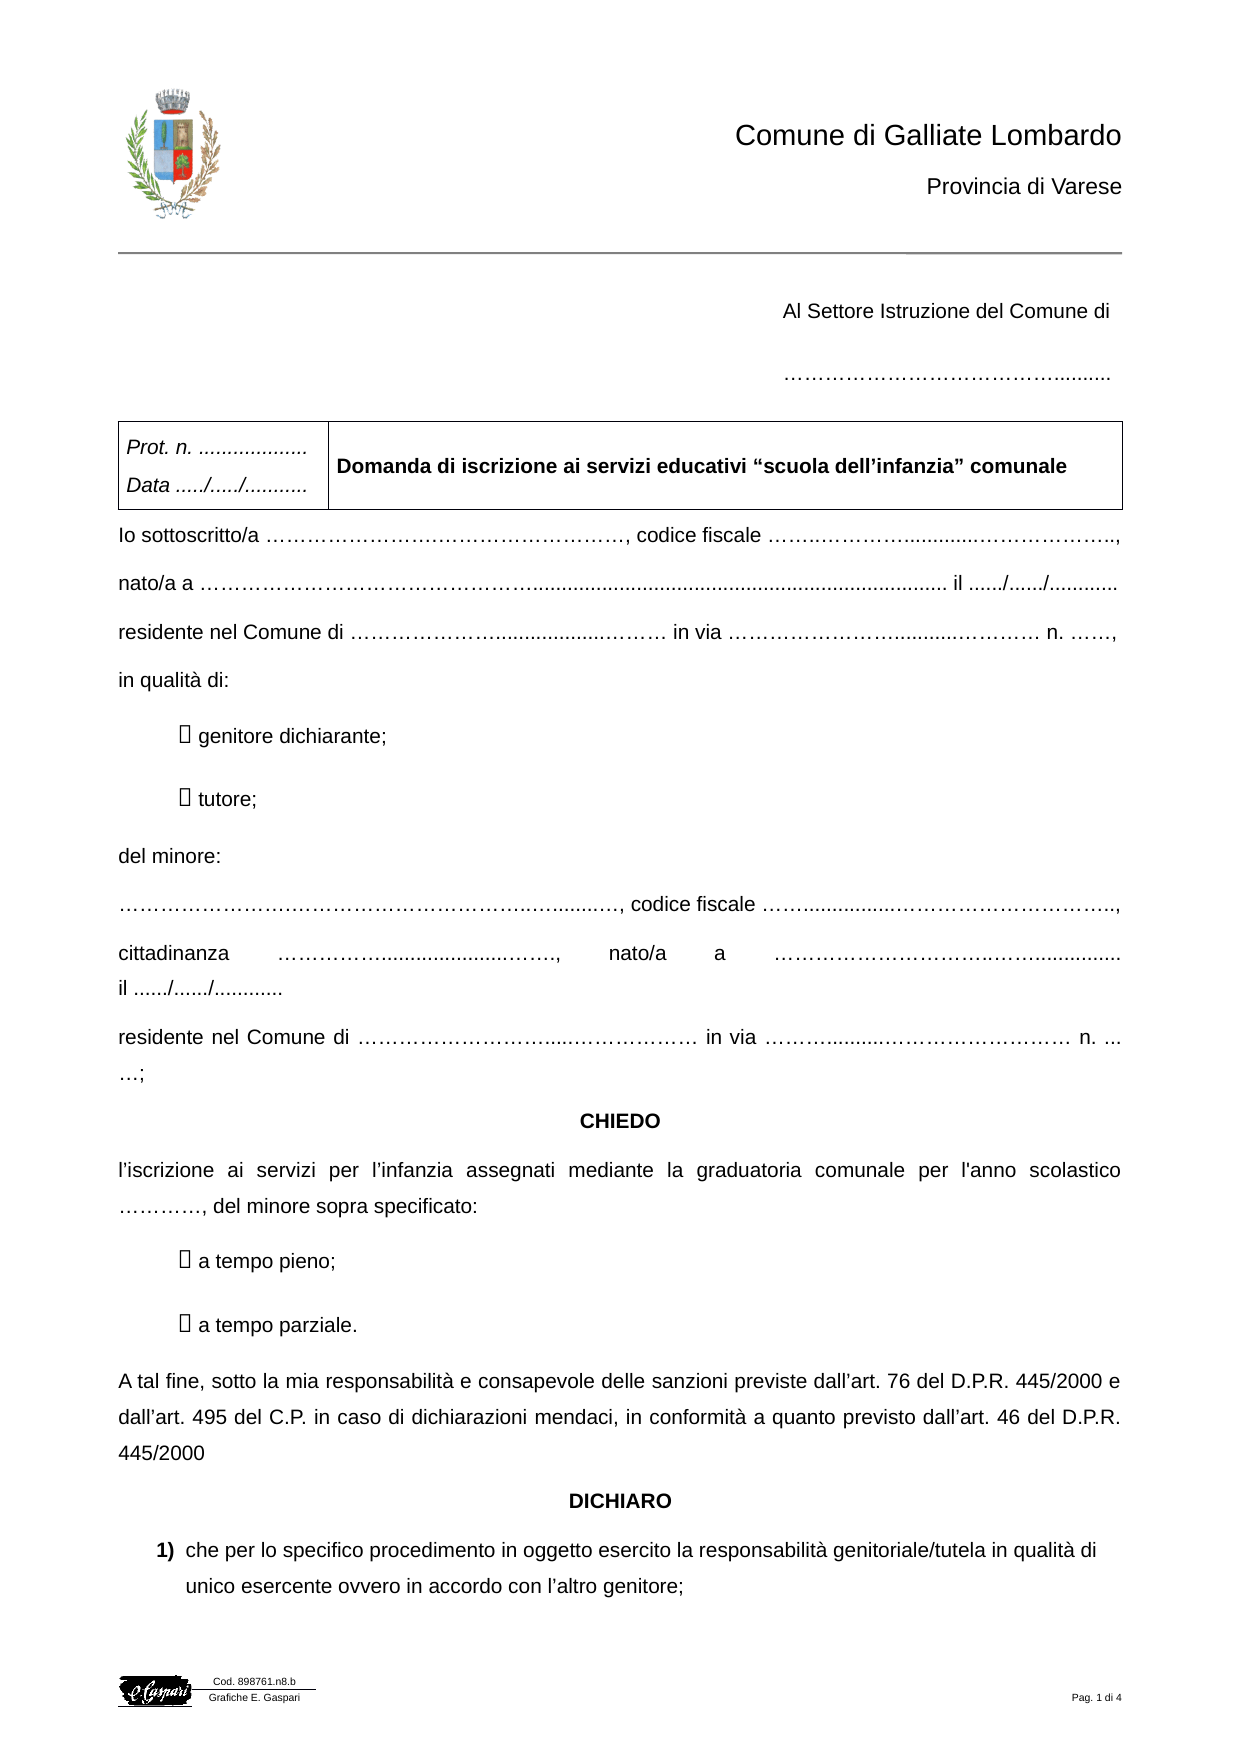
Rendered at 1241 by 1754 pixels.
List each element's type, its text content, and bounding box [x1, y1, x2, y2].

list che per lo specifico procedimento in oggetto esercito la responsabilità genitoriale/tutela in qualità di unico esercente ovvero in accordo con l’altro genitore; [156, 1538, 1122, 1598]
text CHIEDO [118, 1109, 1122, 1133]
text  a tempo parziale. [177, 1305, 1122, 1339]
text nato/a a …………………………………………........................................................................ il ....../....../............ [118, 571, 1122, 595]
picture [122, 87, 224, 219]
text Nell'elenco degli allegati [242, 260, 602, 283]
text Al Settore Istruzione del Comune di [118, 299, 1122, 323]
text residente nel Comune di …………………...................……… in via ……………………...........………… n. ……, [118, 619, 1122, 643]
text  genitore dichiarante; [177, 716, 1122, 750]
text A tal fine, sotto la mia responsabilità e consapevole delle sanzioni previste dall’art. 76 del D.P.R. 445/2000 e dall’art. 495 del C.P. in caso di dichiarazioni mendaci, in conformità a quanto previsto dall’art. 46 del D.P.R. 445/2000 [118, 1369, 1122, 1465]
text DICHIARO [118, 1489, 1122, 1513]
text del minore: [118, 843, 1122, 867]
table_header Domanda di iscrizione ai servizi educativi “scuola dell’infanzia” comunale [329, 422, 1122, 509]
text in qualità di: [118, 668, 1122, 692]
text l’iscrizione ai servizi per l’infanzia assegnati mediante la graduatoria comunale per l'anno scolastico …………, del minore sopra specificato: [118, 1157, 1122, 1217]
table_header Prot. n. ................... Data ...../...../........... [119, 422, 328, 509]
text ………………………………….......... [118, 360, 1122, 384]
text …………………….……………………………..…........…, codice fiscale ……................………………………….., [118, 892, 1122, 916]
text Provincia di Varese [224, 173, 1122, 200]
text  tutore; [177, 780, 1122, 814]
text  a tempo pieno; [177, 1242, 1122, 1276]
text cittadinanza ……………......................……., nato/a a …………………………..……............... il ....../....../............ [118, 940, 1122, 1000]
picture [118, 1674, 192, 1706]
text residente nel Comune di ……………………….....……………… in via ………..........……………………… n. ...…; [118, 1025, 1122, 1084]
text Io sottoscritto/a …………………….………………………, codice fiscale ……..………….............……………….., [118, 523, 1122, 547]
text Comune di Galliate Lombardo [224, 118, 1122, 152]
